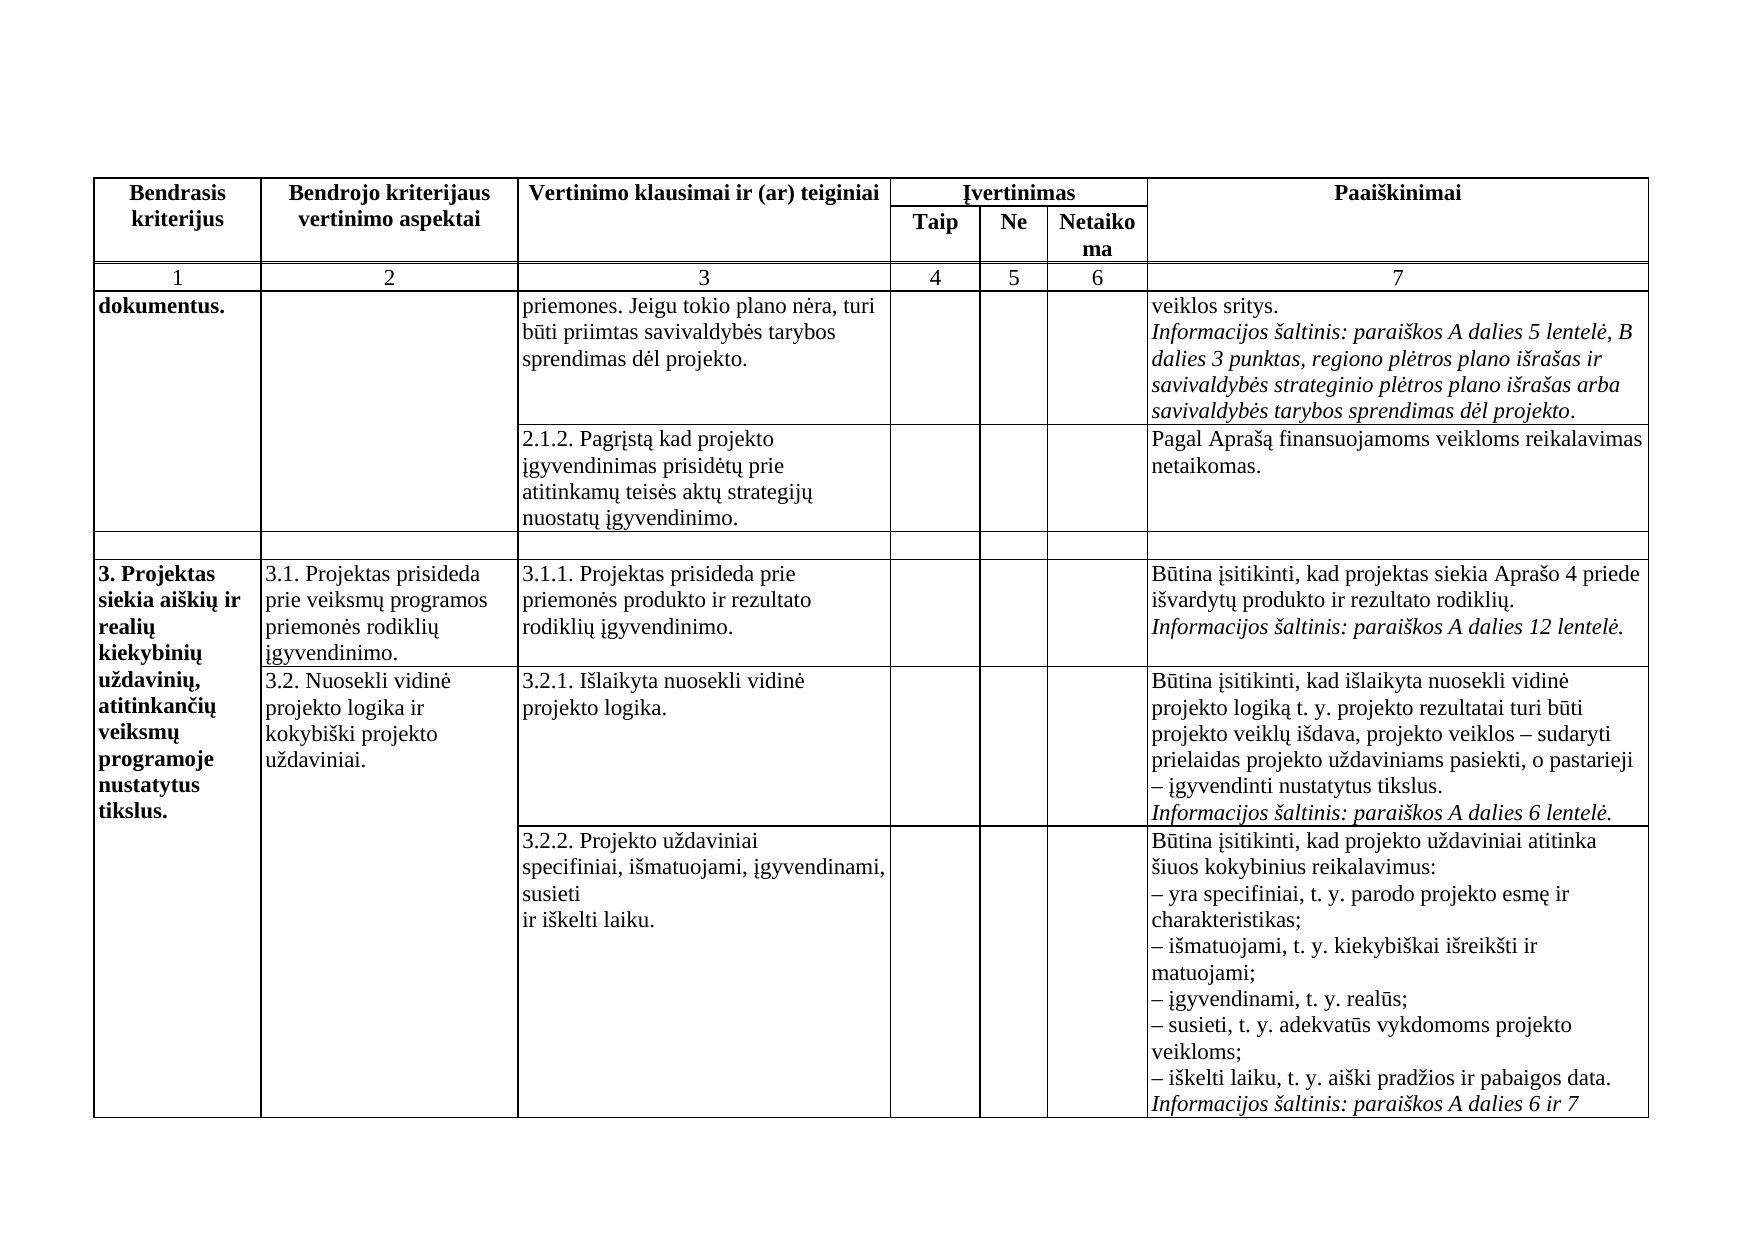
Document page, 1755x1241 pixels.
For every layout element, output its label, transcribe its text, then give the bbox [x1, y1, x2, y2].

table_cell [1048, 292, 1147, 424]
table_cell [891, 425, 979, 531]
table_cell [1048, 425, 1147, 531]
table_header Vertinimo klausimai ir (ar) teiginiai [519, 179, 890, 261]
table_cell Būtina įsitikinti, kad projekto uždaviniai atitinka šiuos kokybinius reikalavimus: – yra specifiniai, t. y. parodo projekto esmę ir charakteristikas; – išmatuojami, t. y. kiekybiškai išreikšti ir matuojami; – įgyvendinami, t. y. realūs; – susieti, t. y. adekvatūs vykdomoms projekto veikloms; – iškelti laiku, t. y. aiški pradžios ir pabaigos data. Informacijos šaltinis: paraiškos A dalies 6 ir 7 [1148, 827, 1648, 1117]
table_cell 3 [519, 264, 890, 290]
table_cell 5 [981, 264, 1047, 290]
table_cell Pagal Aprašą finansuojamoms veikloms reikalavimas netaikomas. [1148, 425, 1648, 531]
table_cell [1048, 827, 1147, 1117]
table_cell [891, 560, 979, 666]
table_cell 3.2.1. Išlaikyta nuosekli vidinė projekto logika. [519, 667, 890, 825]
table_cell 6 [1048, 264, 1147, 290]
table_cell [519, 532, 890, 559]
table_cell 3.1. Projektas prisideda prie veiksmų programos priemonės rodiklių įgyvendinimo. [262, 560, 517, 666]
table_header Paaiškinimai [1148, 179, 1648, 261]
table_cell Būtina įsitikinti, kad projektas siekia Aprašo 4 priede išvardytų produkto ir rezultato rodiklių. Informacijos šaltinis: paraiškos A dalies 12 lentelė. [1148, 560, 1648, 666]
table_cell 1 [95, 264, 260, 290]
table_cell [1048, 560, 1147, 666]
table_cell [891, 532, 979, 559]
table_cell 4 [891, 264, 979, 290]
table_cell 2.1.2. Pagrįstą kad projekto įgyvendinimas prisidėtų prie atitinkamų teisės aktų strategijų nuostatų įgyvendinimo. [519, 425, 890, 531]
table_cell [981, 425, 1047, 531]
table_cell 7 [1148, 264, 1648, 290]
table_cell 2 [262, 264, 517, 290]
table_cell [1148, 532, 1648, 559]
table_cell [891, 827, 979, 1117]
table_cell Taip [891, 207, 979, 261]
table_cell dokumentus. [95, 292, 260, 531]
table_cell [1048, 532, 1147, 559]
table_header Bendrojo kriterijaus vertinimo aspektai [262, 179, 517, 261]
table_cell [891, 292, 979, 424]
table_cell [981, 532, 1047, 559]
table_cell 3. Projektas siekia aiškių ir realių kiekybinių uždavinių, atitinkančių veiksmų programoje nustatytus tikslus. [95, 560, 260, 1117]
table_cell [1048, 667, 1147, 825]
table_header Bendrasis kriterijus [95, 179, 260, 261]
table_header Įvertinimas [891, 179, 1147, 205]
table_cell 3.2.2. Projekto uždaviniai specifiniai, išmatuojami, įgyvendinami, susieti ir iškelti laiku. [519, 827, 890, 1117]
table_cell [981, 292, 1047, 424]
table_cell Ne [981, 207, 1047, 261]
table_cell 3.2. Nuosekli vidinė projekto logika ir kokybiški projekto uždaviniai. [262, 667, 517, 1117]
table_cell Būtina įsitikinti, kad išlaikyta nuosekli vidinė projekto logiką t. y. projekto rezultatai turi būti projekto veiklų išdava, projekto veiklos – sudaryti prielaidas projekto uždaviniams pasiekti, o pastarieji – įgyvendinti nustatytus tikslus. Informacijos šaltinis: paraiškos A dalies 6 lentelė. [1148, 667, 1648, 825]
table_cell [981, 667, 1047, 825]
table_cell priemones. Jeigu tokio plano nėra, turi būti priimtas savivaldybės tarybos sprendimas dėl projekto. [519, 292, 890, 424]
table_cell [891, 667, 979, 825]
table_cell [981, 827, 1047, 1117]
table_cell Netaikoma [1048, 207, 1147, 261]
table_cell [981, 560, 1047, 666]
table_cell [262, 532, 517, 559]
table_cell [262, 292, 517, 531]
table_cell 3.1.1. Projektas prisideda prie priemonės produkto ir rezultato rodiklių įgyvendinimo. [519, 560, 890, 666]
table_cell [95, 532, 260, 559]
table_cell veiklos sritys. Informacijos šaltinis: paraiškos A dalies 5 lentelė, B dalies 3 punktas, regiono plėtros plano išrašas ir savivaldybės strateginio plėtros plano išrašas arba savivaldybės tarybos sprendimas dėl projekto. [1148, 292, 1648, 424]
